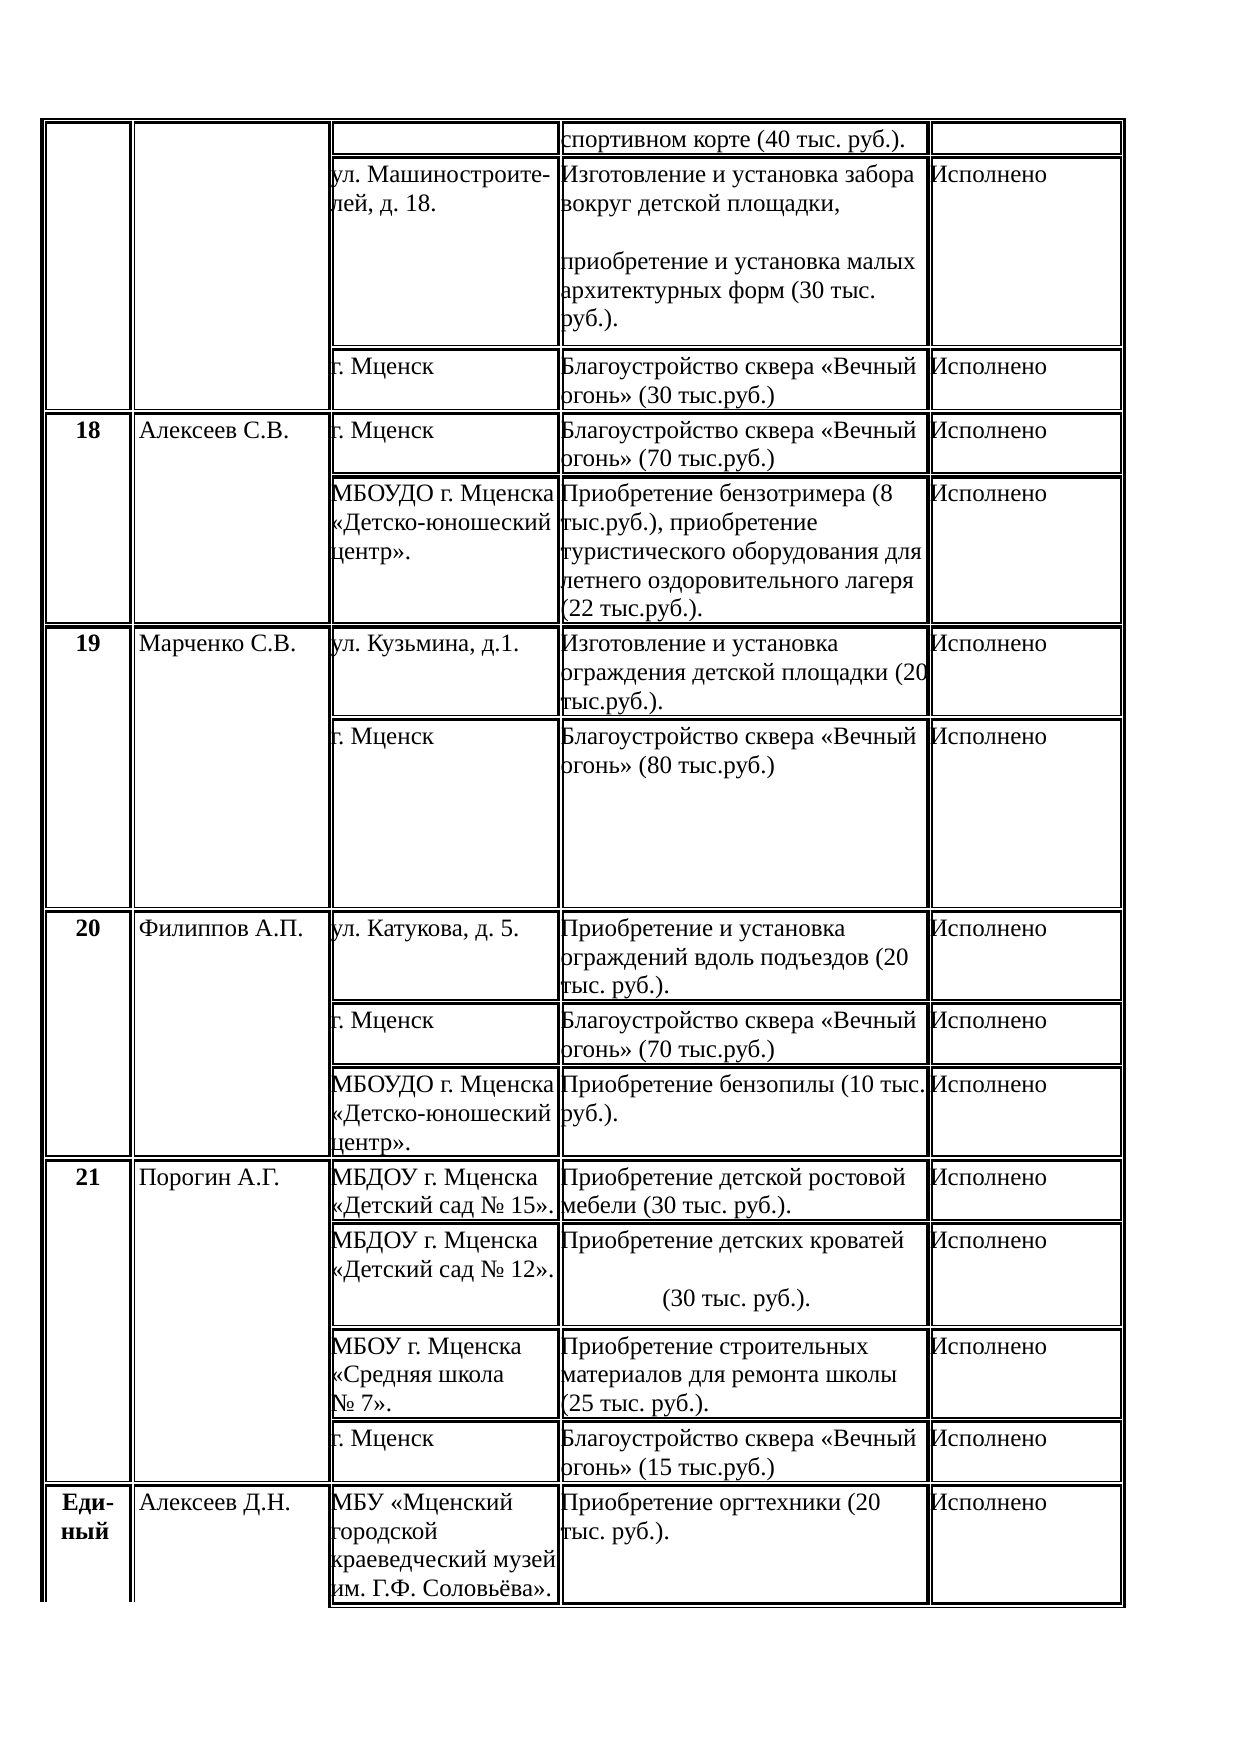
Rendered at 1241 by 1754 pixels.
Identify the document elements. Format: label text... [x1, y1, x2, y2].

table_cell Благоустройство сквера «Вечный огонь» (30 тыс.руб.) [564, 351, 926, 408]
table_cell Исполнено [933, 351, 1120, 408]
table_cell Изготовление и установка забора вокруг детской площадки, приобретение и установка малых архитектурных форм (30 тыс. руб.). [564, 159, 926, 345]
table_cell Исполнено [933, 1069, 1120, 1155]
table_cell Приобретение оргтехники (20 тыс. руб.). [564, 1487, 926, 1602]
table_cell г. Мценск [334, 721, 557, 907]
table_cell Исполнено [933, 124, 1120, 153]
table_cell МБДОУ г. Мценска «Детский сад № 15». [334, 1162, 557, 1219]
table_cell ул. Машиностроите-лей, д. 16. [334, 124, 557, 153]
table_cell [47, 124, 129, 408]
table_cell Исполнено [933, 721, 1120, 907]
table_cell МБОУДО г. Мценска «Детско-юношеский центр». [334, 479, 557, 622]
table_cell МБУ «Мценский городской краеведческий музей им. Г.Ф. Соловьёва». [334, 1487, 557, 1602]
table_cell Изготовление и установка ограждения детской площадки (20 тыс.руб.). [564, 629, 926, 715]
table_cell Приобретение бензотримера (8 тыс.руб.), приобретение туристического оборудования для летнего оздоровительного лагеря (22 тыс.руб.). [564, 479, 926, 622]
table_cell г. Мценск [334, 1423, 557, 1481]
table_cell 19 [47, 629, 129, 907]
table_cell Исполнено [933, 1225, 1120, 1324]
table_cell Алексеев С.В. [135, 415, 328, 622]
table_cell МБОУДО г. Мценска «Детско-юношеский центр». [334, 1069, 557, 1155]
table_cell 18 [47, 415, 129, 622]
table_cell ул. Кузьмина, д.1. [334, 629, 557, 715]
table_cell Благоустройство сквера «Вечный огонь» (80 тыс.руб.) [564, 721, 926, 907]
table_cell Приобретение и установка металлической сетки на спортивном корте (40 тыс. руб.). [564, 124, 926, 153]
table_cell Благоустройство сквера «Вечный огонь» (15 тыс.руб.) [564, 1423, 926, 1481]
table_cell Филиппов А.П. [135, 913, 328, 1155]
table_cell Благоустройство сквера «Вечный огонь» (70 тыс.руб.) [564, 415, 926, 472]
table_cell Приобретение детской ростовой мебели (30 тыс. руб.). [564, 1162, 926, 1219]
table_cell Исполнено [933, 1487, 1120, 1602]
table_cell Исполнено [933, 1423, 1120, 1481]
table_cell Марченко С.В. [135, 629, 328, 907]
table_cell Приобретение детских кроватей (30 тыс. руб.). [564, 1225, 926, 1324]
table_cell Исполнено [933, 1331, 1120, 1417]
table_cell Исполнено [933, 159, 1120, 345]
table_cell Исполнено [933, 629, 1120, 715]
table_cell г. Мценск [334, 351, 557, 408]
table_cell Алексеев Д.Н. [135, 1487, 328, 1602]
table_cell г. Мценск [334, 1005, 557, 1063]
table_cell Приобретение бензопилы (10 тыс. руб.). [564, 1069, 926, 1155]
table_cell Исполнено [933, 1162, 1120, 1219]
table_cell 20 [47, 913, 129, 1155]
table_cell г. Мценск [334, 415, 557, 472]
table_cell Приобретение строительных материалов для ремонта школы (25 тыс. руб.). [564, 1331, 926, 1417]
table_cell МБДОУ г. Мценска «Детский сад № 12». [334, 1225, 557, 1324]
table_cell 21 [47, 1162, 129, 1481]
table_cell ул. Катукова, д. 5. [334, 913, 557, 999]
table_cell Приобретение и установка ограждений вдоль подъездов (20 тыс. руб.). [564, 913, 926, 999]
table_cell Исполнено [933, 1005, 1120, 1063]
table_cell Порогин А.Г. [135, 1162, 328, 1481]
table_cell Еди-ный [47, 1487, 129, 1602]
table_cell Исполнено [933, 415, 1120, 472]
table_cell Исполнено [933, 479, 1120, 622]
table_cell Исполнено [933, 913, 1120, 999]
table_cell ул. Машиностроите-лей, д. 18. [334, 159, 557, 345]
table_cell МБОУ г. Мценска «Средняя школа № 7». [334, 1331, 557, 1417]
table_cell Благоустройство сквера «Вечный огонь» (70 тыс.руб.) [564, 1005, 926, 1063]
table_cell [135, 124, 328, 408]
